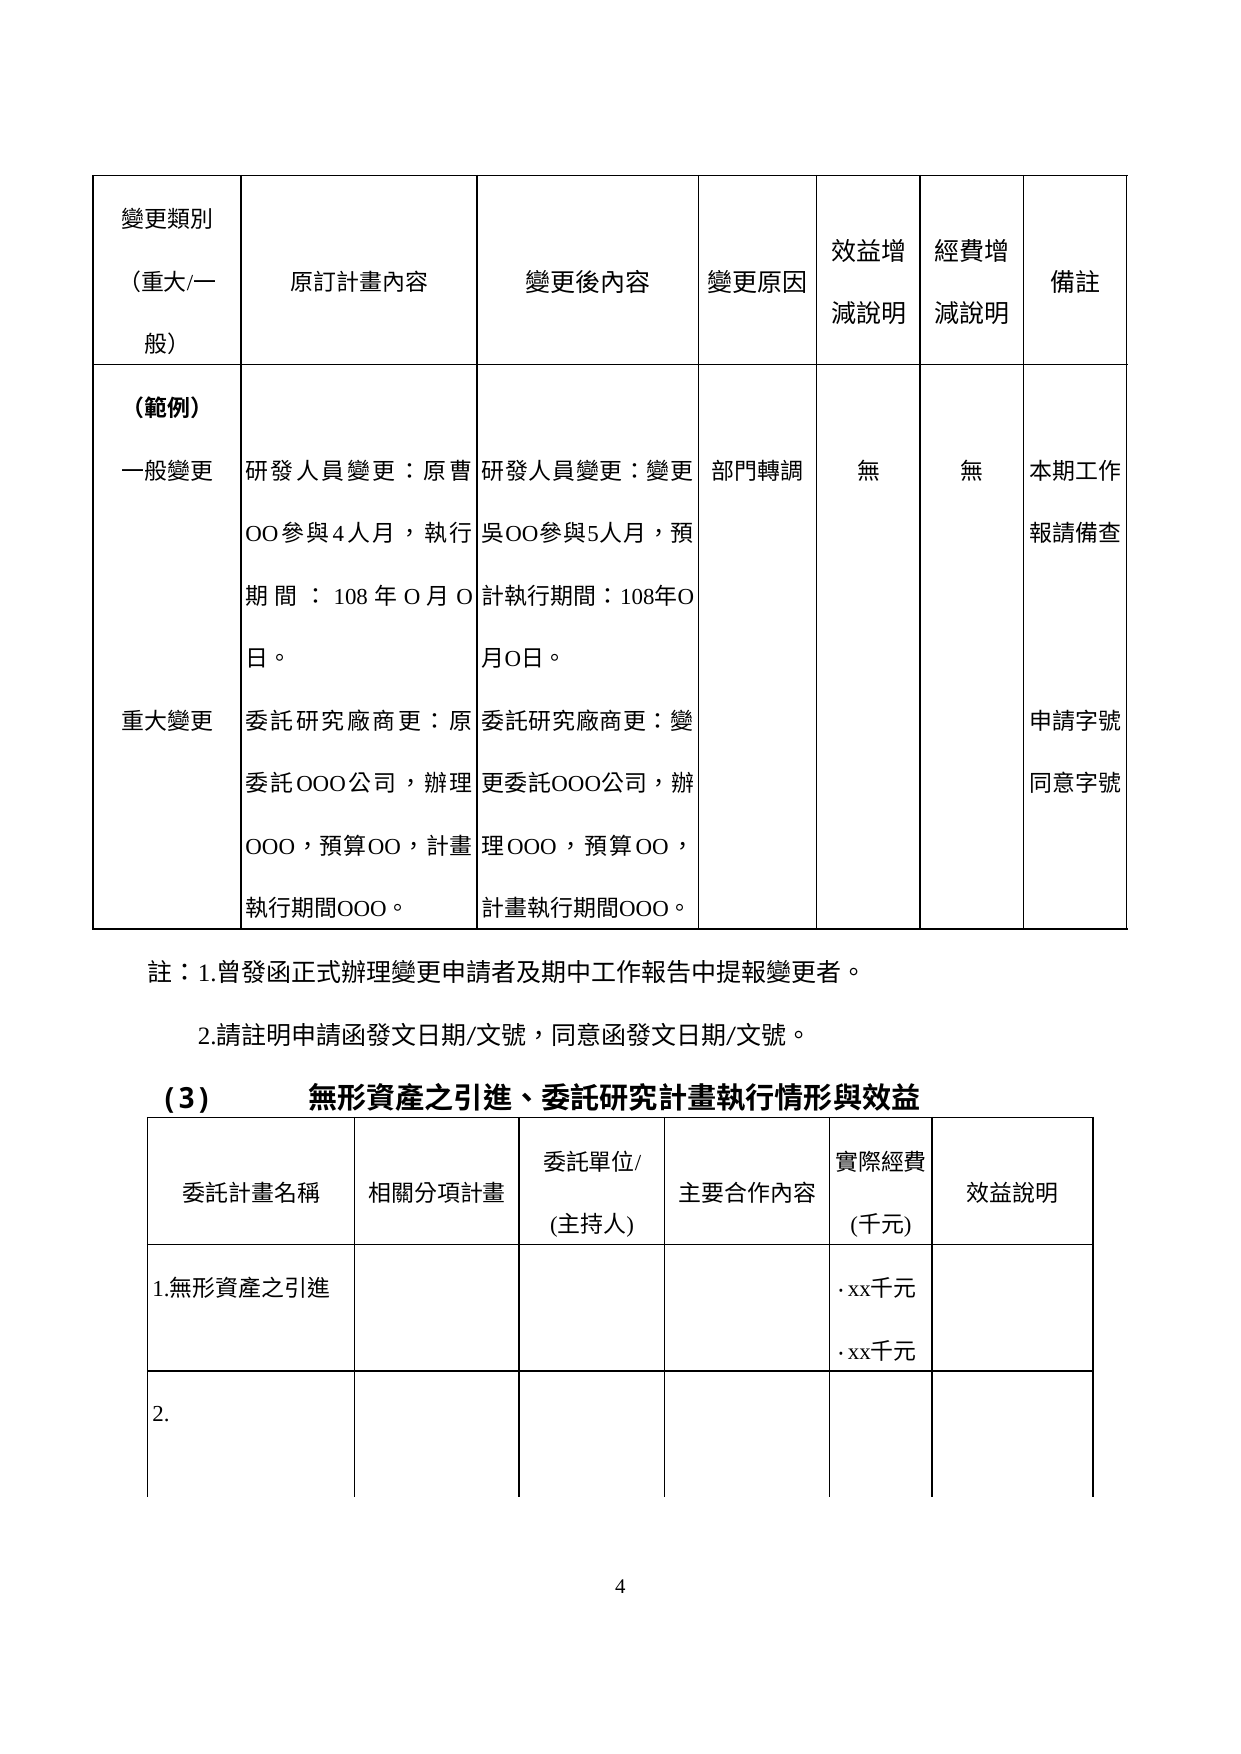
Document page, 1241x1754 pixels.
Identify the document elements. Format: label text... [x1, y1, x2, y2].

table_cell 研發人員變更：原曹OO參與4人月，執行期間：108年O月O日。 [242, 428, 476, 678]
table_header 經費增減說明 [921, 176, 1023, 364]
table_header 變更原因 [699, 176, 816, 364]
table_cell [242, 365, 476, 428]
table_cell [148, 1308, 354, 1370]
table_cell [355, 1372, 518, 1434]
table_cell [355, 1308, 518, 1370]
table_cell 無 [817, 428, 919, 678]
table_cell 部門轉調 [699, 428, 816, 678]
table_header 委託單位/ (主持人) [520, 1118, 664, 1243]
table_header 變更後內容 [478, 176, 698, 364]
table_cell [817, 365, 919, 428]
table_cell [933, 1245, 1092, 1307]
table_cell [478, 365, 698, 428]
table_cell 委託研究廠商更：變更委託OOO公司，辦理OOO，預算OO，計畫執行期間OOO。 [478, 678, 698, 928]
table_cell 重大變更 [94, 678, 240, 928]
table_cell [933, 1372, 1092, 1434]
table_cell 1.無形資產之引進 [148, 1245, 354, 1307]
text 2.請註明申請函發文日期/文號，同意函發文日期/文號。 [148, 992, 1093, 1054]
text 註：1.曾發函正式辦理變更申請者及期中工作報告中提報變更者。 [148, 930, 1093, 992]
table_cell [921, 365, 1023, 428]
table_cell 申請字號 同意字號 [1024, 678, 1126, 928]
table_cell 本期工作報請備查 [1024, 428, 1126, 678]
table_cell [699, 365, 816, 428]
table_cell [933, 1308, 1092, 1370]
table_cell [699, 678, 816, 928]
table_header 委託計畫名稱 [148, 1118, 354, 1243]
table_header 效益說明 [933, 1118, 1092, 1243]
table_cell [665, 1245, 829, 1307]
table_cell [355, 1245, 518, 1307]
table_cell [830, 1372, 931, 1434]
list 無形資產之引進、委託研究計畫執行情形與效益 [160, 1054, 1093, 1117]
table_cell ‧xx千元 [830, 1245, 931, 1307]
table_cell （範例） [94, 365, 240, 428]
table_cell [520, 1308, 664, 1370]
table_cell [520, 1372, 664, 1434]
table_cell [665, 1372, 829, 1434]
table_header 相關分項計畫 [355, 1118, 518, 1243]
table_cell 研發人員變更：變更吳OO參與5人月，預計執行期間：108年O月O日。 [478, 428, 698, 678]
table_cell [817, 678, 919, 928]
table_cell [665, 1434, 829, 1497]
table_cell [665, 1308, 829, 1370]
table_header 變更類別 （重大/一般） [94, 176, 240, 364]
table_header 備註 [1024, 176, 1126, 364]
table_cell ‧xx千元 [830, 1308, 931, 1370]
table_cell [520, 1434, 664, 1497]
table_cell [933, 1434, 1092, 1497]
table_cell [148, 1434, 354, 1497]
table_cell [355, 1434, 518, 1497]
table_cell 無 [921, 428, 1023, 678]
table_cell [921, 678, 1023, 928]
table_cell 一般變更 [94, 428, 240, 678]
table_cell [520, 1245, 664, 1307]
table_header 主要合作內容 [665, 1118, 829, 1243]
table_header 實際經費 (千元) [830, 1118, 931, 1243]
table_cell 委託研究廠商更：原委託OOO公司，辦理OOO，預算OO，計畫執行期間OOO。 [242, 678, 476, 928]
table_cell [1024, 365, 1126, 428]
table_cell 2. [148, 1372, 354, 1434]
table_header 效益增減說明 [817, 176, 919, 364]
table_header 原訂計畫內容 [242, 176, 476, 364]
table_cell [830, 1434, 931, 1497]
